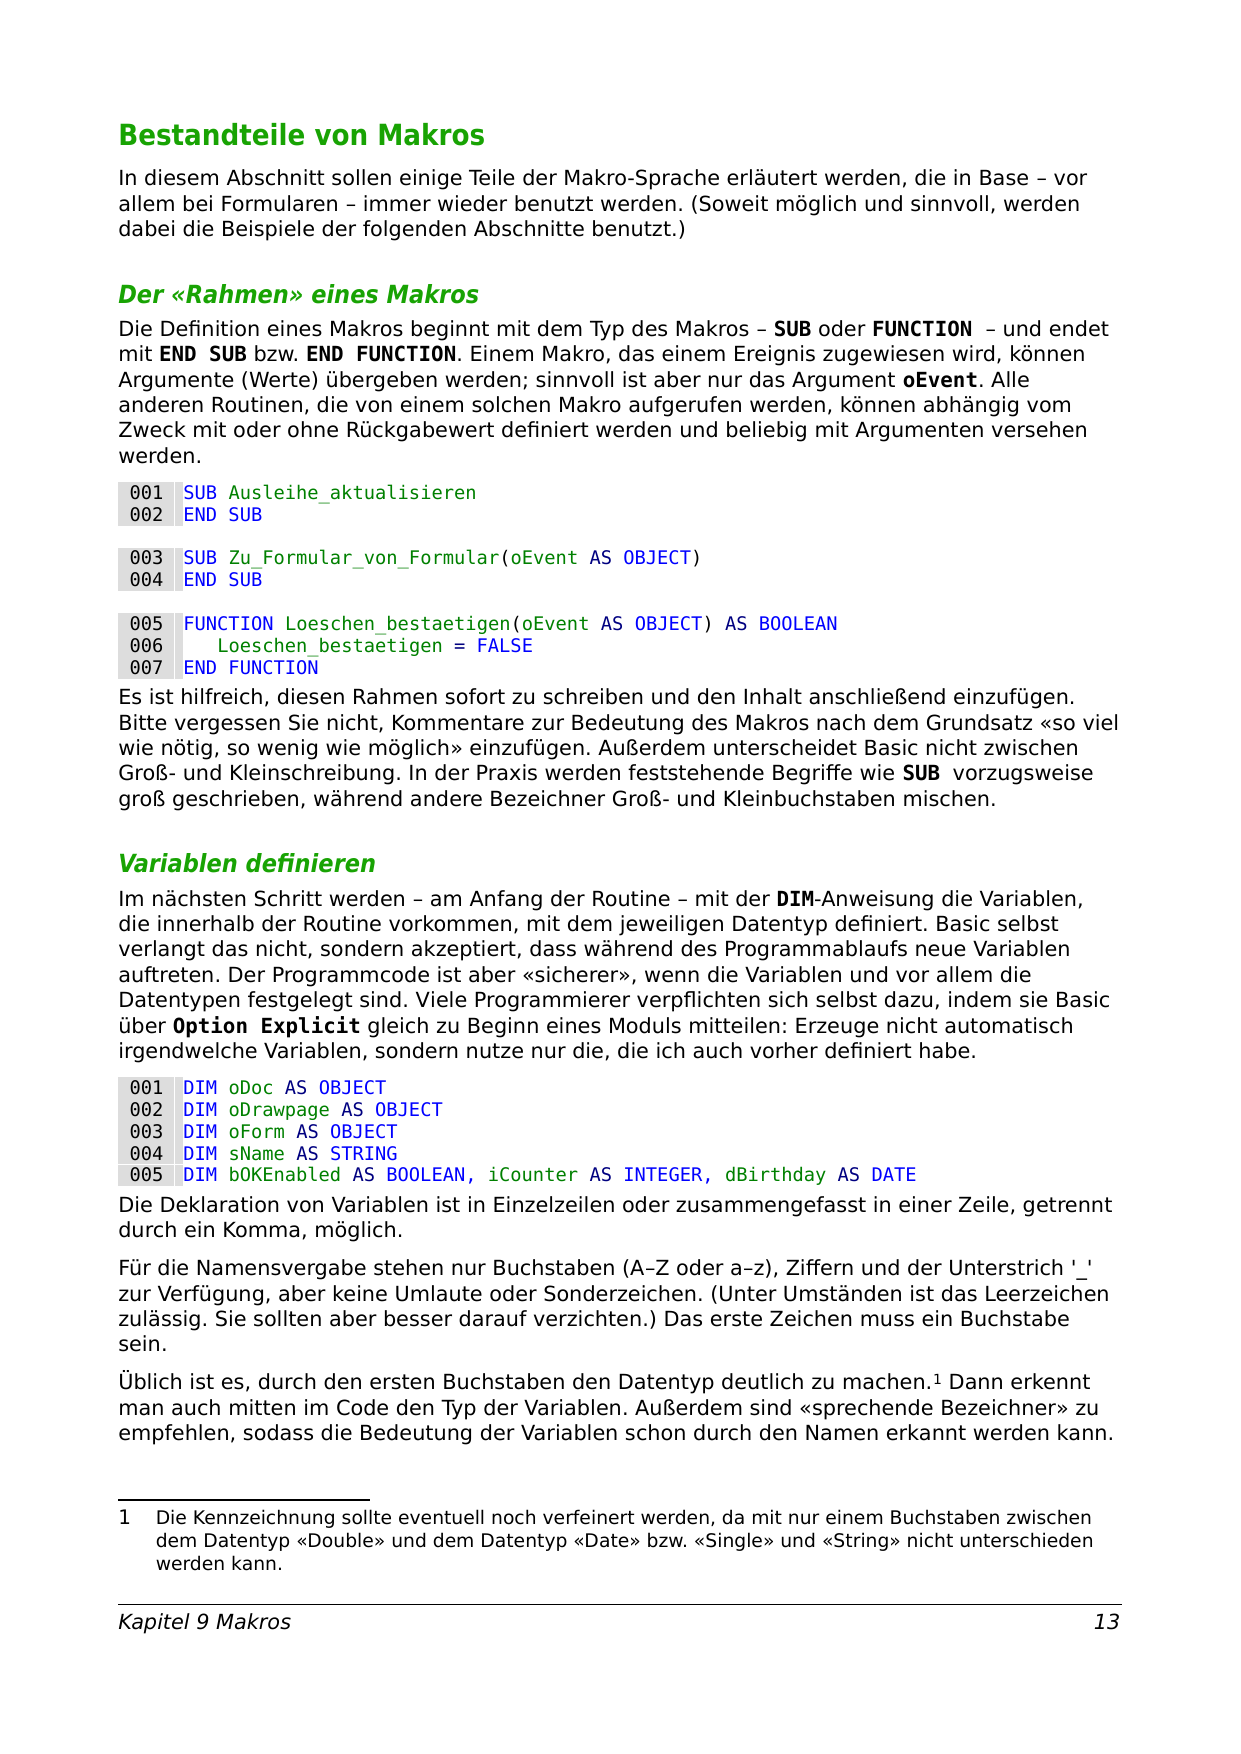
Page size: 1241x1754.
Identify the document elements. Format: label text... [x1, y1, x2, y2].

text Die Definition eines Makros beginnt mit dem Typ des Makros – SUB oder FUNCTION – und endet mit END SUB bzw. END FUNCTION. Einem Makro, das einem Ereignis zugewiesen wird, können Argumente (Werte) übergeben werden; sinnvoll ist aber nur das Argument oEvent. Alle anderen Routinen, die von einem solchen Makro aufgerufen werden, können abhängig vom Zweck mit oder ohne Rückgabewert definiert werden und beliebig mit Argumenten versehen werden. [118, 317, 1122, 468]
subtitle Variablen definieren [118, 850, 1122, 879]
list DIM oForm AS OBJECT [183, 1121, 1122, 1143]
text Für die Namensvergabe stehen nur Buchstaben (A–Z oder a–z), Ziffern und der Unterstrich '_' zur Verfügung, aber keine Umlaute oder Sonderzeichen. (Unter Umständen ist das Leerzeichen zulässig. Sie sollten aber besser darauf verzichten.) Das erste Zeichen muss ein Buchstabe sein. [118, 1256, 1122, 1357]
list END SUB [183, 504, 1122, 526]
list Loeschen_bestaetigen = FALSE [183, 635, 1122, 657]
subtitle Bestandteile von Makros [118, 118, 1122, 152]
text Die Deklaration von Variablen ist in Einzelzeilen oder zusammengefasst in einer Zeile, getrennt durch ein Komma, möglich. [118, 1193, 1122, 1242]
subtitle Der «Rahmen» eines Makros [118, 280, 1122, 309]
list DIM bOKEnabled AS BOOLEAN, iCounter AS INTEGER, dBirthday AS DATE [118, 1164, 1122, 1186]
list END FUNCTION [183, 657, 1122, 679]
list SUB Zu_Formular_von_Formular(oEvent AS OBJECT) [118, 547, 1122, 569]
list DIM oDoc AS OBJECT [183, 1077, 1122, 1099]
text Üblich ist es, durch den ersten Buchstaben den Datentyp deutlich zu machen. Dann erkennt man auch mitten im Code den Typ der Variablen. Außerdem sind «sprechende Bezeichner» zu empfehlen, sodass die Bedeutung der Variablen schon durch den Namen erkannt werden kann. [118, 1370, 1122, 1445]
text Im nächsten Schritt werden – am Anfang der Routine – mit der DIM-Anweisung die Variablen, die innerhalb der Routine vorkommen, mit dem jeweiligen Datentyp definiert. Basic selbst verlangt das nicht, sondern akzeptiert, dass während des Programmablaufs neue Variablen auftreten. Der Programmcode ist aber «sicherer», wenn die Variablen und vor allem die Datentypen festgelegt sind. Viele Programmierer verpflichten sich selbst dazu, indem sie Basic über Option Explicit gleich zu Beginn eines Moduls mitteilen: Erzeuge nicht automatisch irgendwelche Variablen, sondern nutze nur die, die ich auch vorher definiert habe. [118, 887, 1122, 1063]
text In diesem Abschnitt sollen einige Teile der Makro-Sprache erläutert werden, die in Base – vor allem bei Formularen – immer wieder benutzt werden. (Soweit möglich und sinnvoll, werden dabei die Beispiele der folgenden Abschnitte benutzt.) [118, 166, 1122, 241]
text Es ist hilfreich, diesen Rahmen sofort zu schreiben und den Inhalt anschließend einzufügen. Bitte vergessen Sie nicht, Kommentare zur Bedeutung des Makros nach dem Grundsatz «so viel wie nötig, so wenig wie möglich» einzufügen. Außerdem unterscheidet Basic nicht zwischen Groß- und Kleinschreibung. In der Praxis werden feststehende Begriffe wie SUB vorzugsweise groß geschrieben, während andere Bezeichner Groß- und Kleinbuchstaben mischen. [118, 685, 1122, 811]
text Die Kennzeichnung sollte eventuell noch verfeinert werden, da mit nur einem Buchstaben zwischen dem Datentyp «Double» und dem Datentyp «Date» bzw. «Single» und «String» nicht unterschieden werden kann. [118, 1506, 1122, 1575]
list DIM oDrawpage AS OBJECT [183, 1099, 1122, 1121]
list FUNCTION Loeschen_bestaetigen(oEvent AS OBJECT) AS BOOLEAN [183, 613, 1122, 635]
list END SUB [183, 569, 1122, 591]
list SUB Ausleihe_aktualisieren [183, 482, 1122, 504]
list DIM sName AS STRING [183, 1143, 1122, 1164]
